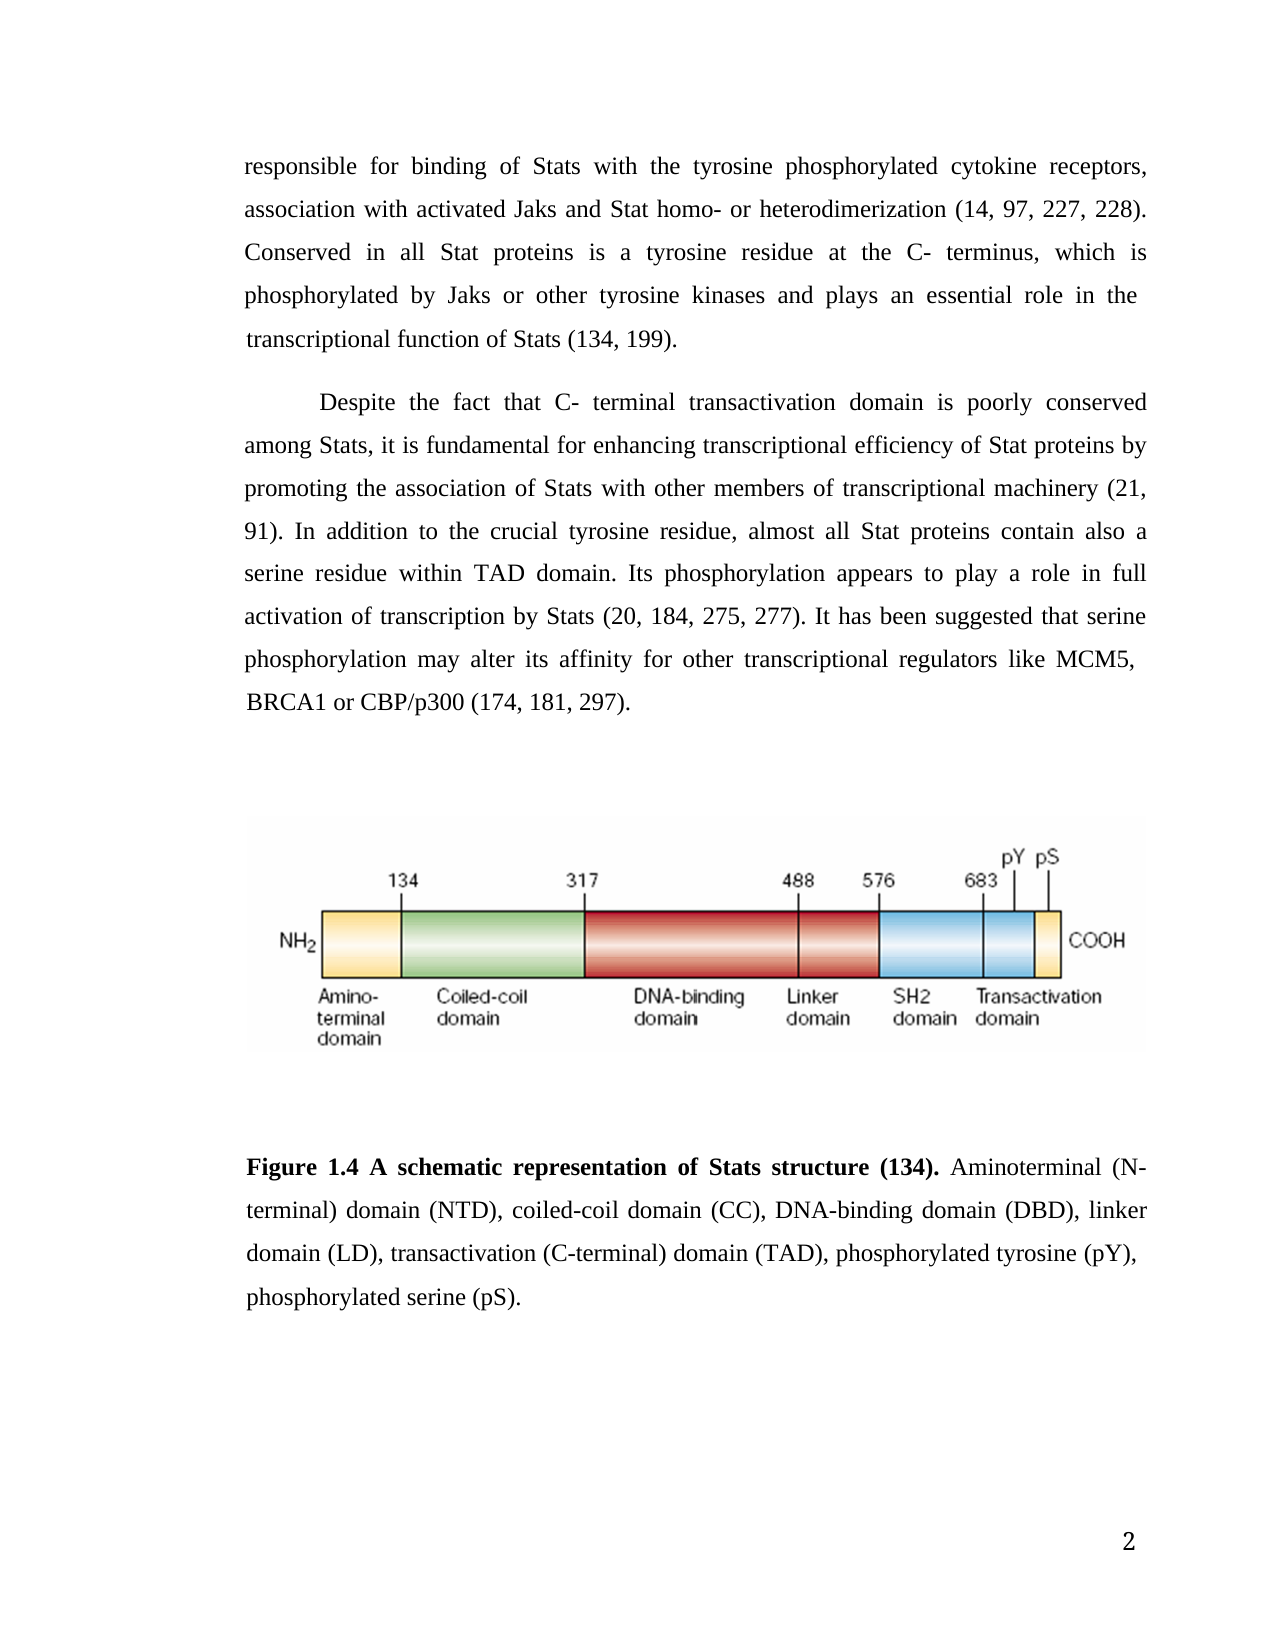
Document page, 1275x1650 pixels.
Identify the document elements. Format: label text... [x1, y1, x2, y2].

text Figure 1.4 A schematic representation of Stats structure (134). Aminoterminal (N- terminal) domain (NTD), coiled-coil domain (CC), DNA-binding domain (DBD), linker domain (LD), transactivation (C-terminal) domain (TAD), phosphorylated tyrosine (pY), [246, 1152, 1147, 1267]
text Despite the fact that C- terminal transactivation domain is poorly conserved among Stats, it is fundamental for enhancing transcriptional efficiency of Stat proteins by promoting the association of Stats with other members of transcriptional machinery (21, 91). In addition to the crucial tyrosine residue, almost all Stat proteins contain also a serine residue within TAD domain. Its phosphorylation appears to play a role in full activation of transcription by Stats (20, 184, 275, 277). It has been suggested that serine phosphorylation may alter its affinity for other transcriptional regulators like MCM5, [244, 387, 1147, 673]
text phosphorylated serine (pS). [246, 1282, 1149, 1310]
text responsible for binding of Stats with the tyrosine phosphorylated cytokine receptors, association with activated Jaks and Stat homo- or heterodimerization (14, 97, 227, 228). Conserved in all Stat proteins is a tyrosine residue at the C- terminus, which is phosphorylated by Jaks or other tyrosine kinases and plays an essential role in the [244, 151, 1147, 309]
text transcriptional function of Stats (134, 199). [246, 324, 1149, 352]
text BRCA1 or CBP/p300 (174, 181, 297). [246, 687, 1149, 716]
text 24 [1122, 1528, 1149, 1557]
